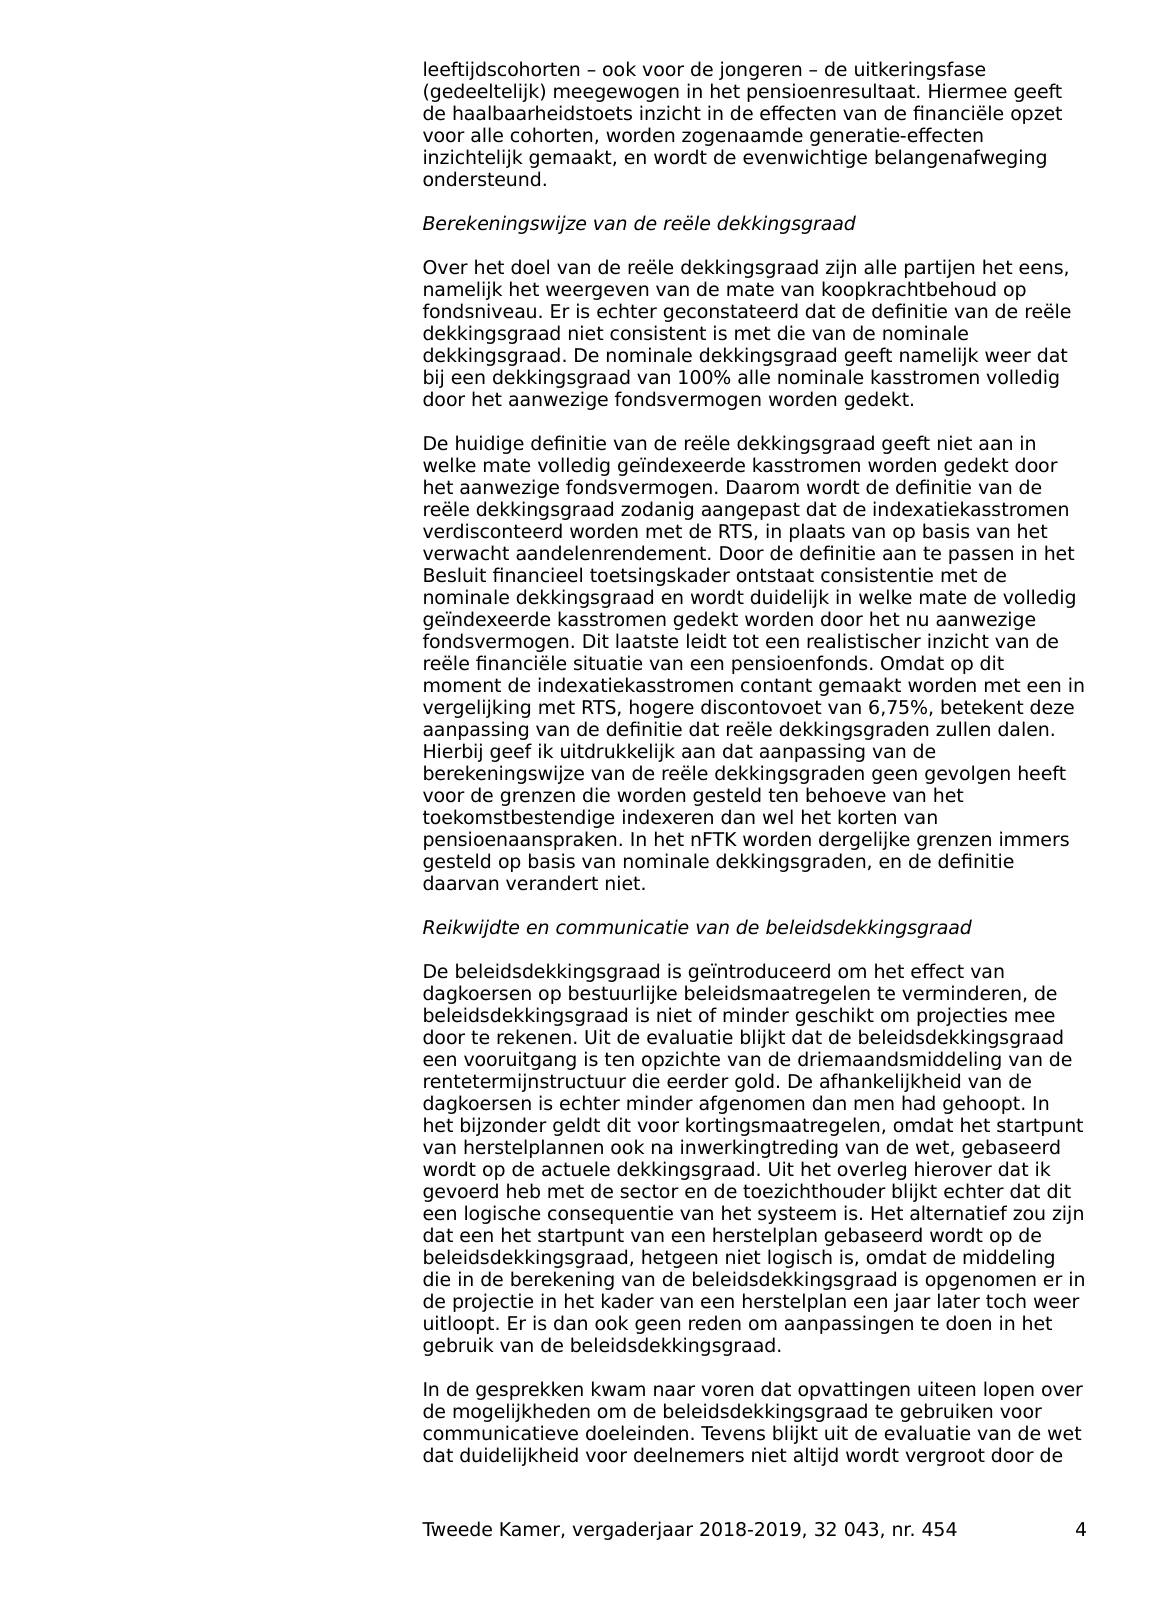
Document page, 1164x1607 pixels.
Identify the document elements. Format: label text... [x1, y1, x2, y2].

subtitle Berekeningswijze van de reële dekkingsgraad [422, 213, 1087, 235]
text Over het doel van de reële dekkingsgraad zijn alle partijen het eens, namelijk het weergeven van de mate van koopkrachtbehoud op fondsniveau. Er is echter geconstateerd dat de definitie van de reële dekkingsgraad niet consistent is met die van de nominale dekkingsgraad. De nominale dekkingsgraad geeft namelijk weer dat bij een dekkingsgraad van 100% alle nominale kasstromen volledig door het aanwezige fondsvermogen worden gedekt. [422, 257, 1087, 411]
text In de gesprekken kwam naar voren dat opvattingen uiteen lopen over de mogelijkheden om de beleidsdekkingsgraad te gebruiken voor communicatieve doeleinden. Tevens blijkt uit de evaluatie van de wet dat duidelijkheid voor deelnemers niet altijd wordt vergroot door de [422, 1379, 1087, 1467]
subtitle Reikwijdte en communicatie van de beleidsdekkingsgraad [422, 917, 1087, 939]
text De beleidsdekkingsgraad is geïntroduceerd om het effect van dagkoersen op bestuurlijke beleidsmaatregelen te verminderen, de beleidsdekkingsgraad is niet of minder geschikt om projecties mee door te rekenen. Uit de evaluatie blijkt dat de beleidsdekkingsgraad een vooruitgang is ten opzichte van de driemaandsmiddeling van de rentetermijnstructuur die eerder gold. De afhankelijkheid van de dagkoersen is echter minder afgenomen dan men had gehoopt. In het bijzonder geldt dit voor kortingsmaatregelen, omdat het startpunt van herstelplannen ook na inwerkingtreding van de wet, gebaseerd wordt op de actuele dekkingsgraad. Uit het overleg hierover dat ik gevoerd heb met de sector en de toezichthouder blijkt echter dat dit een logische consequentie van het systeem is. Het alternatief zou zijn dat een het startpunt van een herstelplan gebaseerd wordt op de beleidsdekkingsgraad, hetgeen niet logisch is, omdat de middeling die in de berekening van de beleidsdekkingsgraad is opgenomen er in de projectie in het kader van een herstelplan een jaar later toch weer uitloopt. Er is dan ook geen reden om aanpassingen te doen in het gebruik van de beleidsdekkingsgraad. [422, 961, 1087, 1357]
text De huidige definitie van de reële dekkingsgraad geeft niet aan in welke mate volledig geïndexeerde kasstromen worden gedekt door het aanwezige fondsvermogen. Daarom wordt de definitie van de reële dekkingsgraad zodanig aangepast dat de indexatiekasstromen verdisconteerd worden met de RTS, in plaats van op basis van het verwacht aandelenrendement. Door de definitie aan te passen in het Besluit financieel toetsingskader ontstaat consistentie met de nominale dekkingsgraad en wordt duidelijk in welke mate de volledig geïndexeerde kasstromen gedekt worden door het nu aanwezige fondsvermogen. Dit laatste leidt tot een realistischer inzicht van de reële financiële situatie van een pensioenfonds. Omdat op dit moment de indexatiekasstromen contant gemaakt worden met een in vergelijking met RTS, hogere discontovoet van 6,75%, betekent deze aanpassing van de definitie dat reële dekkingsgraden zullen dalen. Hierbij geef ik uitdrukkelijk aan dat aanpassing van de berekeningswijze van de reële dekkingsgraden geen gevolgen heeft voor de grenzen die worden gesteld ten behoeve van het toekomstbestendige indexeren dan wel het korten van pensioenaanspraken. In het nFTK worden dergelijke grenzen immers gesteld op basis van nominale dekkingsgraden, en de definitie daarvan verandert niet. [422, 433, 1087, 895]
text leeftijdscohorten – ook voor de jongeren – de uitkeringsfase (gedeeltelijk) meegewogen in het pensioenresultaat. Hiermee geeft de haalbaarheidstoets inzicht in de effecten van de financiële opzet voor alle cohorten, worden zogenaamde generatie-effecten inzichtelijk gemaakt, en wordt de evenwichtige belangenafweging ondersteund. [422, 59, 1087, 191]
